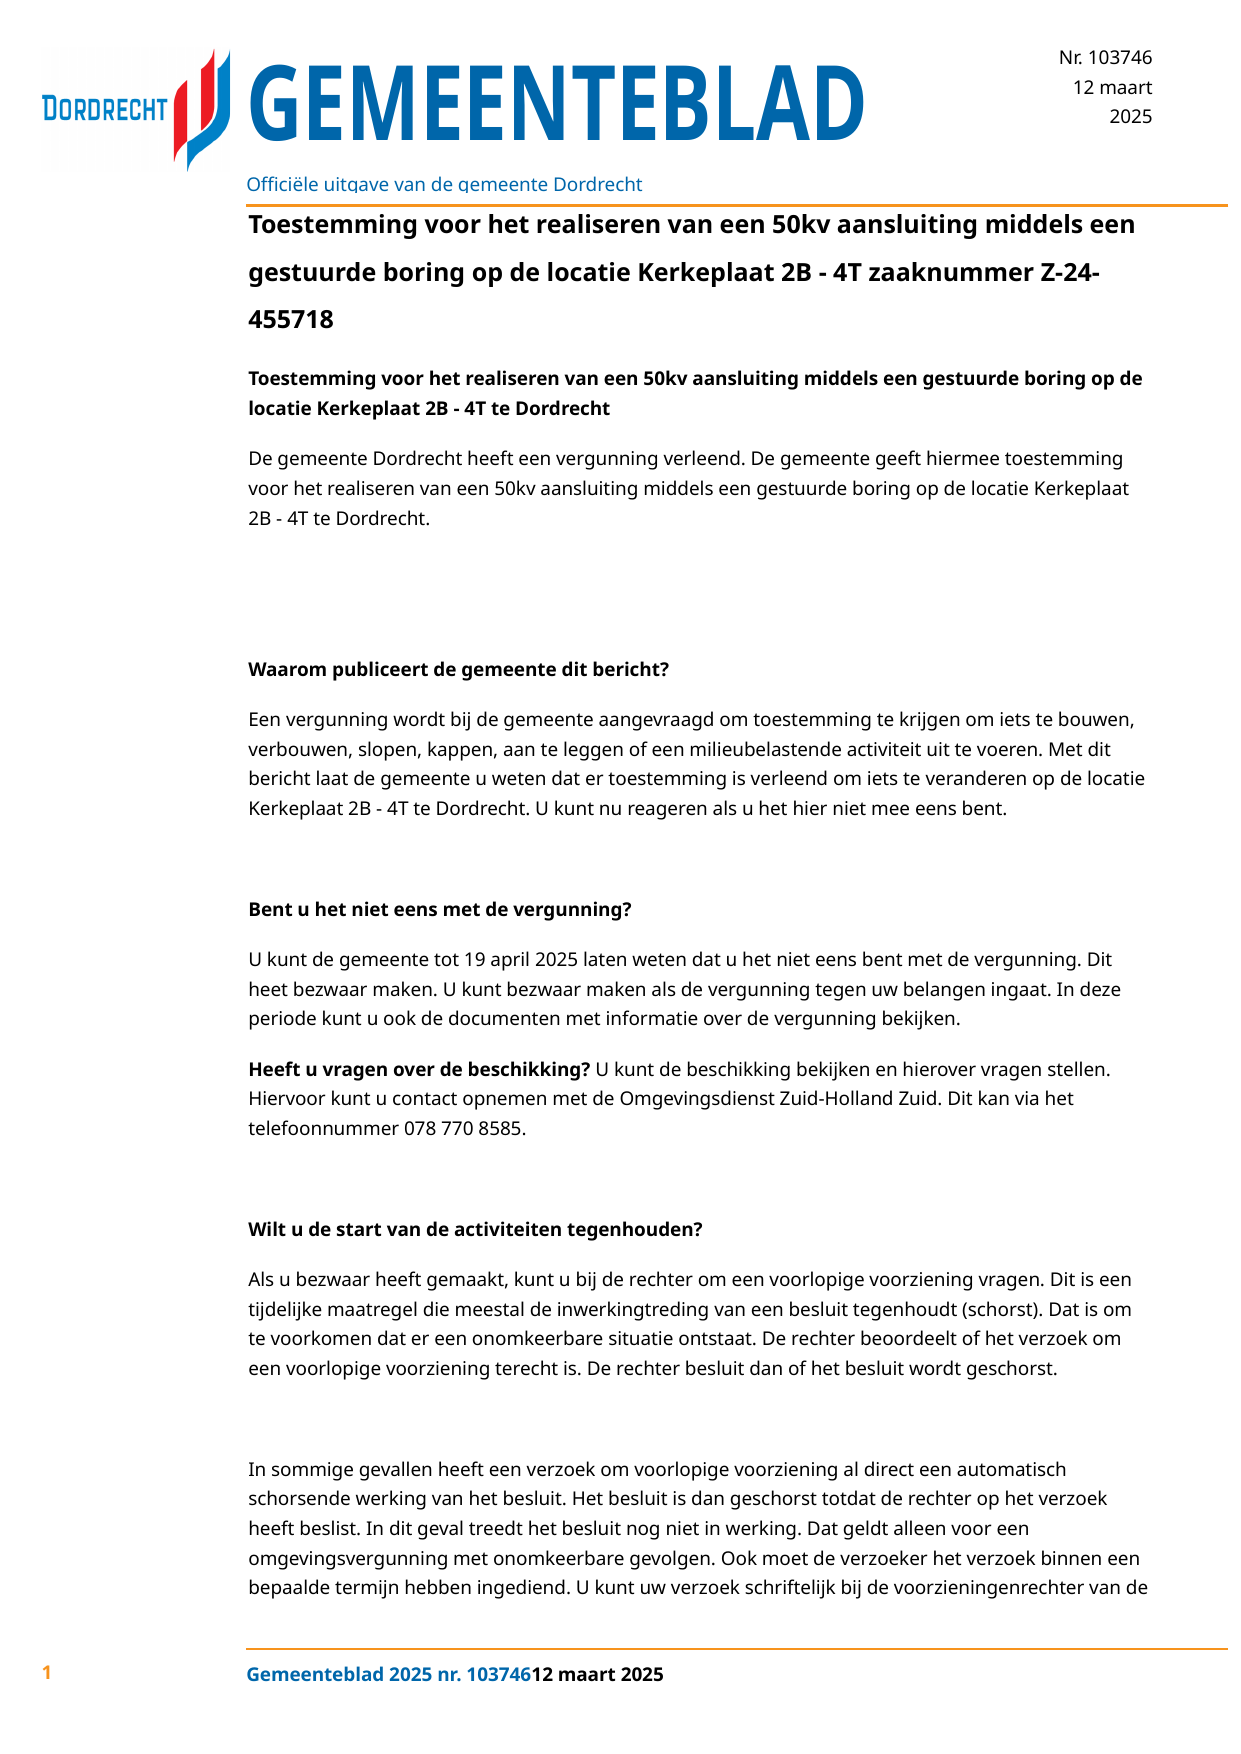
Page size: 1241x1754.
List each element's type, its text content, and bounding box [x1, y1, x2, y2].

text Waarom publiceert de gemeente dit bericht? [248, 656, 1152, 682]
picture [41, 47, 231, 172]
text Bent u het niet eens met de vergunning? [248, 896, 1152, 922]
text Een vergunning wordt bij de gemeente aangevraagd om toestemming te krijgen om iets te bouwen, verbouwen, slopen, kappen, aan te leggen of een milieubelastende activiteit uit te voeren. Met dit bericht laat de gemeente u weten dat er toestemming is verleend om iets te veranderen op de locatie Kerkeplaat 2B - 4T te Dordrecht. U kunt nu reageren als u het hier niet mee eens bent. [248, 706, 1152, 821]
text Toestemming voor het realiseren van een 50kv aansluiting middels een gestuurde boring op de locatie Kerkeplaat 2B - 4T te Dordrecht [248, 366, 1152, 421]
text Als u bezwaar heeft gemaakt, kunt u bij de rechter om een voorlopige voorziening vragen. Dit is een tijdelijke maatregel die meestal de inwerkingtreding van een besluit tegenhoudt (schorst). Dat is om te voorkomen dat er een onomkeerbare situatie ontstaat. De rechter beoordeelt of het verzoek om een voorlopige voorziening terecht is. De rechter besluit dan of het besluit wordt geschorst. [248, 1266, 1152, 1381]
text Toestemming voor het realiseren van een 50kv aansluiting middels een gestuurde boring op de locatie Kerkeplaat 2B - 4T zaaknummer Z-24-455718 [248, 207, 1152, 336]
text In sommige gevallen heeft een verzoek om voorlopige voorziening al direct een automatisch schorsende werking van het besluit. Het besluit is dan geschorst totdat de rechter op het verzoek heeft beslist. In dit geval treedt het besluit nog niet in werking. Dat geldt alleen voor een omgevingsvergunning met onomkeerbare gevolgen. Ook moet de verzoeker het verzoek binnen een bepaalde termijn hebben ingediend. U kunt uw verzoek schriftelijk bij de voorzieningenrechter van de [248, 1456, 1152, 1600]
text Wilt u de start van de activiteiten tegenhouden? [248, 1216, 1152, 1242]
text De gemeente Dordrecht heeft een vergunning verleend. De gemeente geeft hiermee toestemming voor het realiseren van een 50kv aansluiting middels een gestuurde boring op de locatie Kerkeplaat 2B - 4T te Dordrecht. [248, 446, 1152, 530]
text Heeft u vragen over de beschikking? U kunt de beschikking bekijken en hierover vragen stellen. Hiervoor kunt u contact opnemen met de Omgevingsdienst Zuid-Holland Zuid. Dit kan via het telefoonnummer 078 770 8585. [248, 1056, 1152, 1141]
text U kunt de gemeente tot 19 april 2025 laten weten dat u het niet eens bent met de vergunning. Dit heet bezwaar maken. U kunt bezwaar maken als de vergunning tegen uw belangen ingaat. In deze periode kunt u ook de documenten met informatie over de vergunning bekijken. [248, 946, 1152, 1031]
